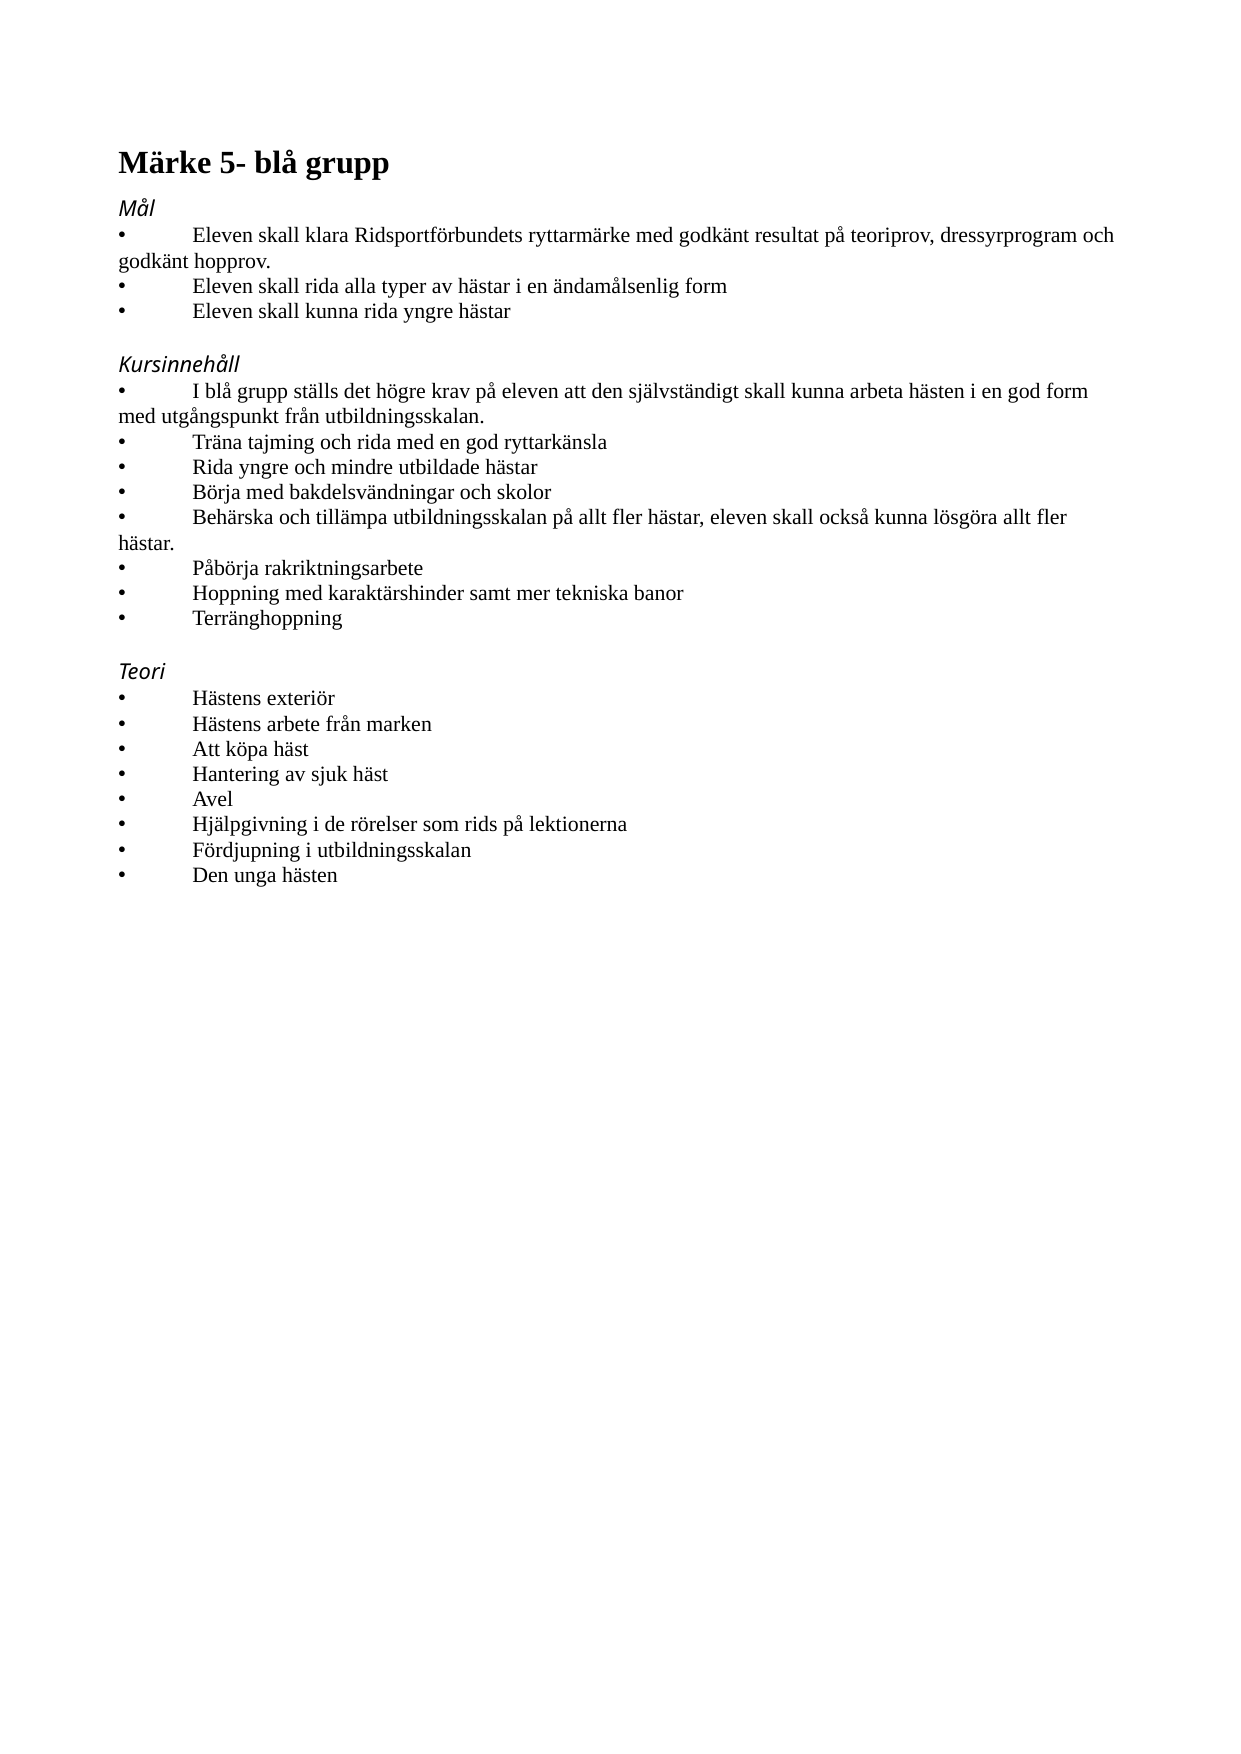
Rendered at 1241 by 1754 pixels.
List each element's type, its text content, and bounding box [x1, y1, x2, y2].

list Avel [118, 786, 1122, 811]
list Eleven skall kunna rida yngre hästar [118, 298, 1122, 348]
list Träna tajming och rida med en god ryttarkänsla [118, 429, 1122, 454]
list Den unga hästen [118, 862, 1122, 887]
text Kursinnehåll [118, 348, 1122, 378]
list Börja med bakdelsvändningar och skolor [118, 479, 1122, 504]
list Hjälpgivning i de rörelser som rids på lektionerna [118, 811, 1122, 837]
list Hantering av sjuk häst [118, 761, 1122, 786]
list I blå grupp ställs det högre krav på eleven att den självständigt skall kunna arbeta hästen i en god form med utgångspunkt från utbildningsskalan. [118, 378, 1122, 429]
list Eleven skall klara Ridsportförbundets ryttarmärke med godkänt resultat på teoriprov, dressyrprogram och godkänt hopprov. [118, 222, 1122, 273]
list Behärska och tillämpa utbildningsskalan på allt fler hästar, eleven skall också kunna lösgöra allt fler hästar. [118, 504, 1122, 555]
list Fördjupning i utbildningsskalan [118, 837, 1122, 862]
list Rida yngre och mindre utbildade hästar [118, 454, 1122, 479]
text Mål [118, 193, 1122, 222]
list Att köpa häst [118, 736, 1122, 761]
subtitle Märke 5- blå grupp [118, 143, 1122, 180]
list Hästens exteriör [118, 685, 1122, 711]
list Hästens arbete från marken [118, 711, 1122, 736]
list Påbörja rakriktningsarbete [118, 555, 1122, 580]
text Teori [118, 656, 1122, 685]
list Hoppning med karaktärshinder samt mer tekniska banor [118, 580, 1122, 605]
list Terränghoppning [118, 605, 1122, 656]
list Eleven skall rida alla typer av hästar i en ändamålsenlig form [118, 273, 1122, 298]
